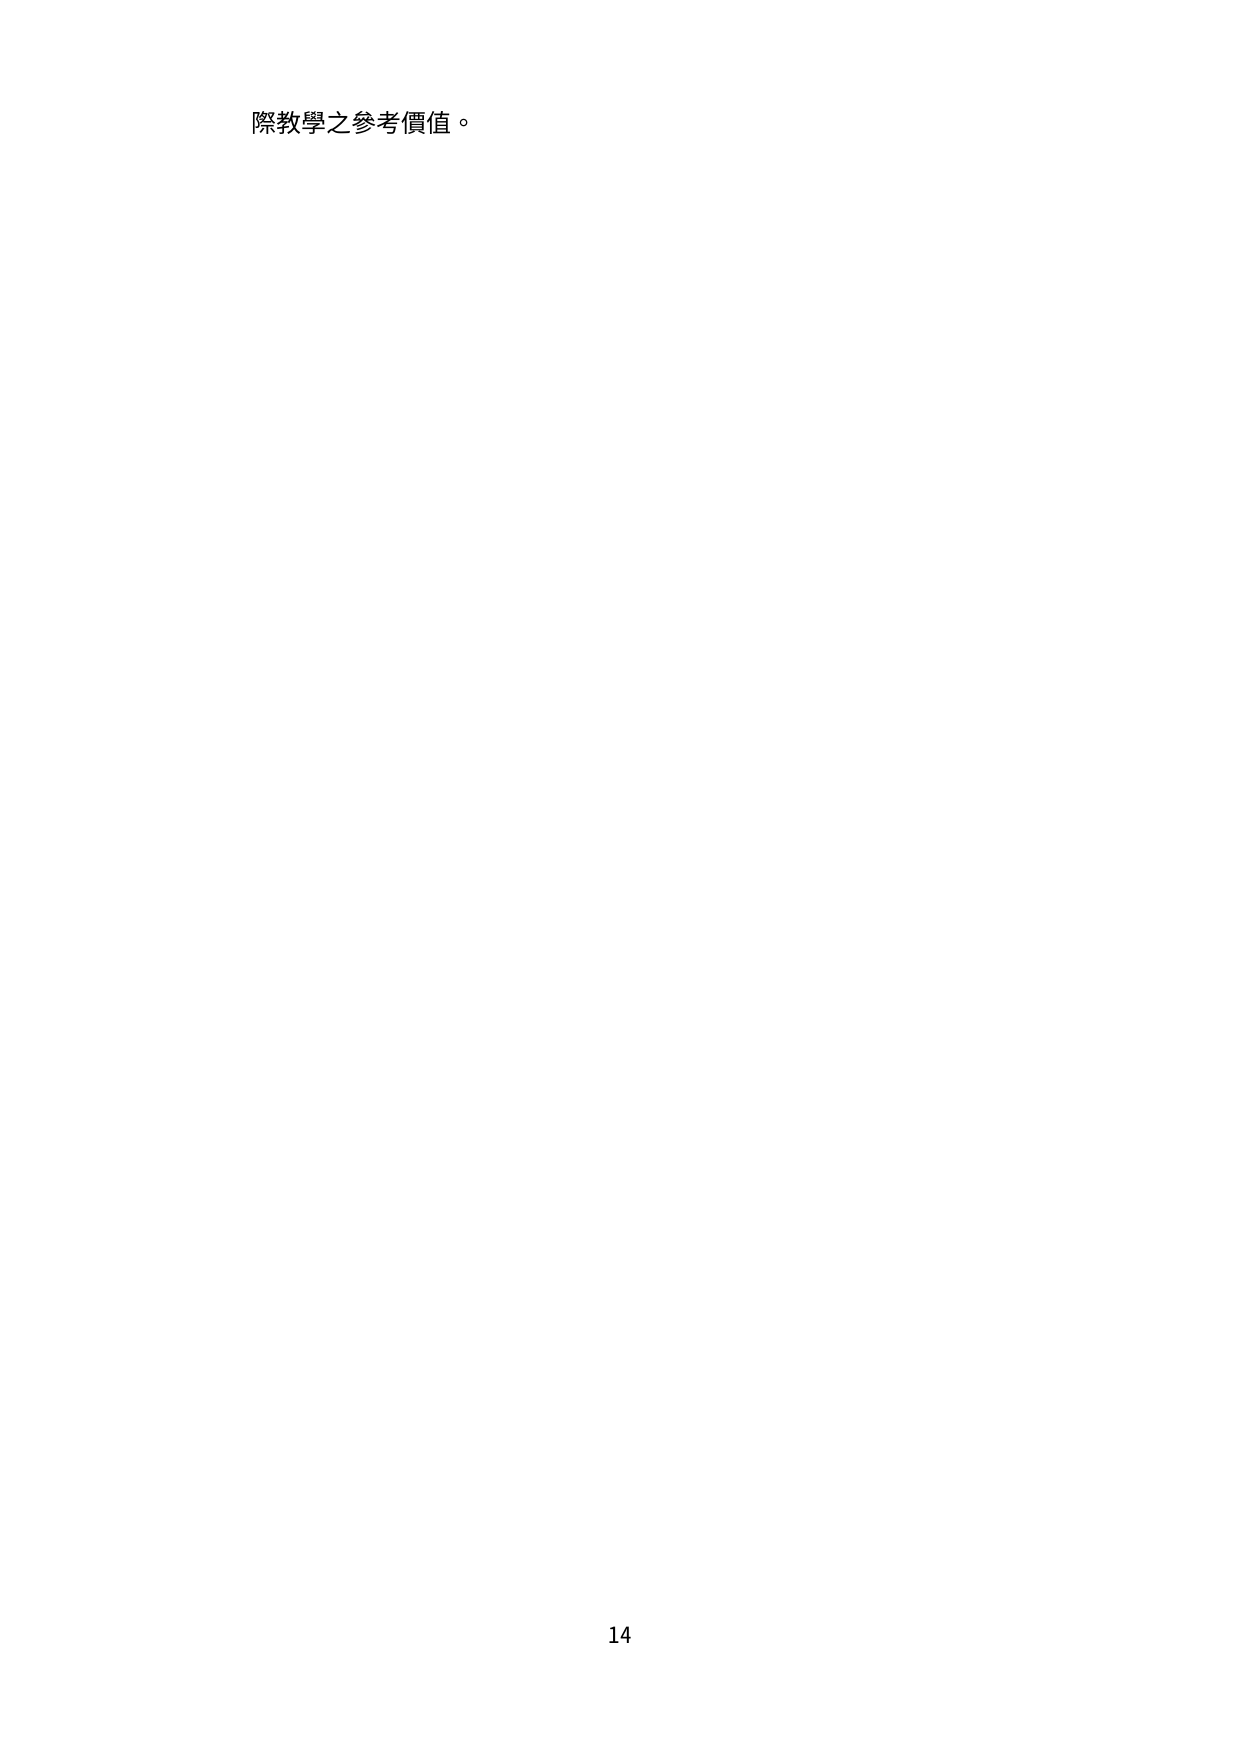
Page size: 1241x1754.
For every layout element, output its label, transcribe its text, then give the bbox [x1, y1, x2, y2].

text 際教學之參考價值。 [251, 103, 1110, 139]
